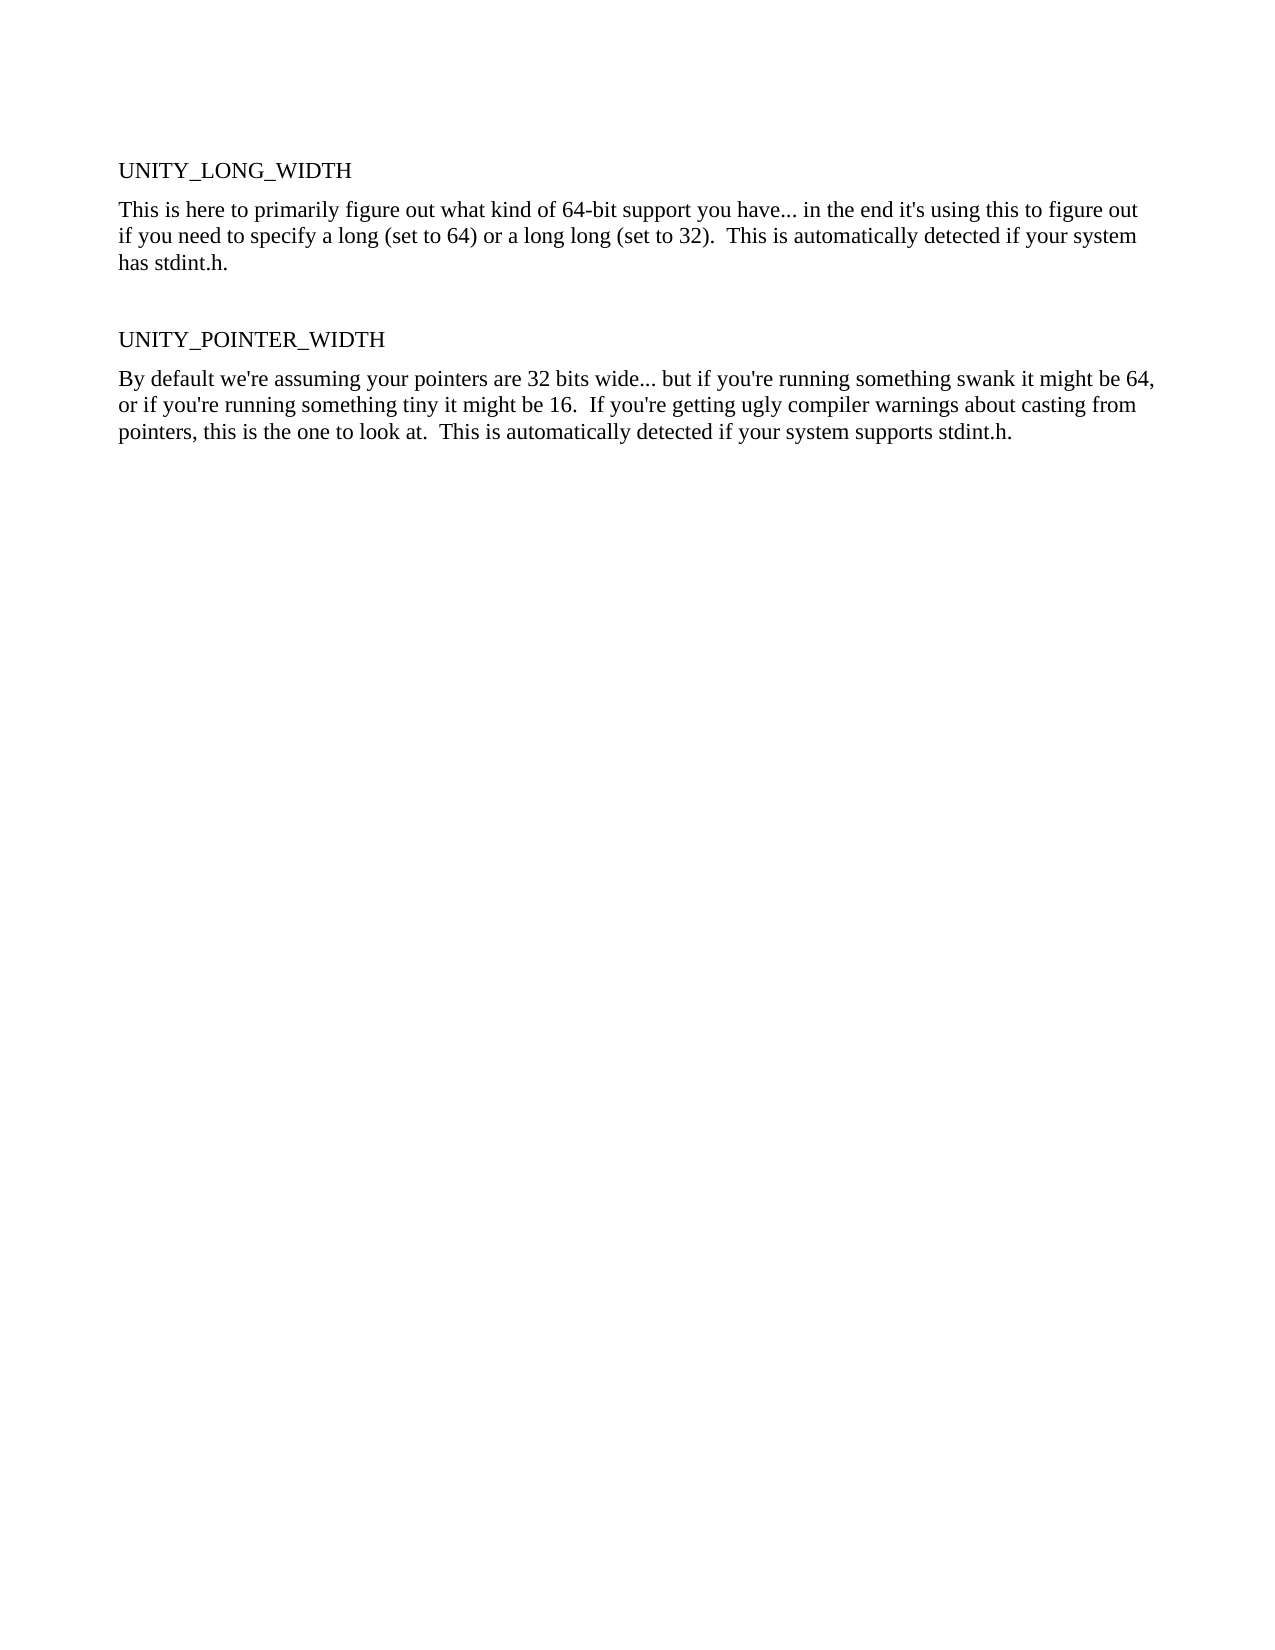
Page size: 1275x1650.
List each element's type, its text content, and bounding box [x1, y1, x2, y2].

text By default we're assuming your pointers are 32 bits wide... but if you're running something swank it might be 64, or if you're running something tiny it might be 16. If you're getting ugly compiler warnings about casting from pointers, this is the one to look at. This is automatically detected if your system supports stdint.h. [118, 365, 1157, 444]
text This is here to primarily figure out what kind of 64-bit support you have... in the end it's using this to figure out if you need to specify a long (set to 64) or a long long (set to 32). This is automatically detected if your system has stdint.h. [118, 196, 1157, 275]
text UNITY_LONG_WIDTH [118, 157, 1157, 183]
text UNITY_POINTER_WIDTH [118, 326, 1157, 353]
